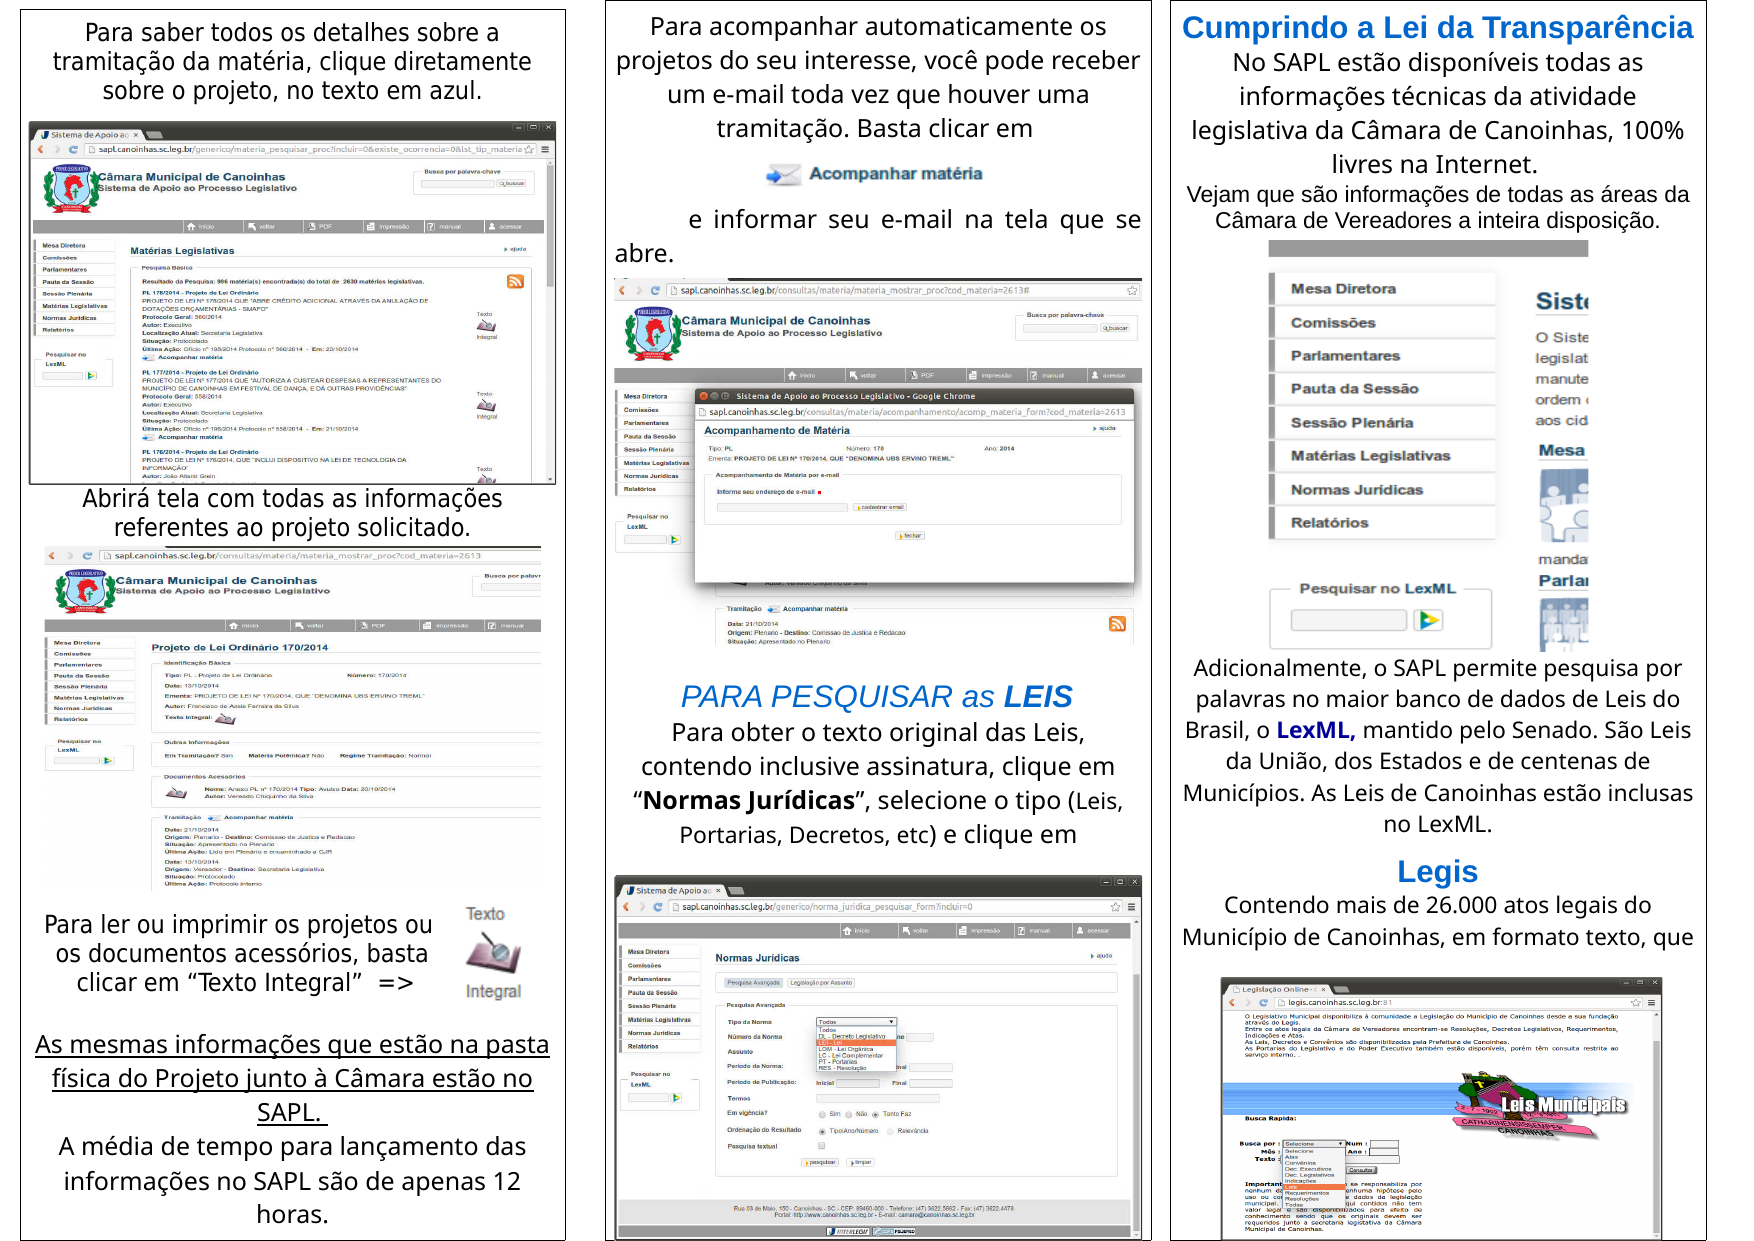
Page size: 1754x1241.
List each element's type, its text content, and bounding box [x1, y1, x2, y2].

text Vejam que são informações de todas as áreas da Câmara de Vereadores a inteira disposição. [1179, 181, 1697, 234]
text [524, 968, 556, 998]
text [524, 939, 556, 968]
text As mesmas informações que estão na pasta física do Projeto junto à Câmara estão no SAPL. [28, 1027, 556, 1129]
picture [463, 898, 524, 1007]
text Abrirá tela com todas as informações referentes ao projeto solicitado. [28, 485, 556, 543]
text Legis [1179, 853, 1697, 889]
text PARA PESQUISAR as LEIS [614, 678, 1142, 714]
text Cumprindo a Lei da Transparência [1179, 9, 1697, 45]
text A média de tempo para lançamento das informações no SAPL são de apenas 12 horas. [28, 1129, 556, 1231]
text Para acompanhar automaticamente os projetos do seu interesse, você pode receber um e-mail toda vez que houver uma tramitação. Basta clicar em [614, 9, 1142, 145]
text Para saber todos os detalhes sobre a tramitação da matéria, clique diretamente sobre o projeto, no texto em azul. [28, 18, 556, 106]
picture [1268, 240, 1589, 652]
text clicar em “Texto Integral” => [28, 968, 463, 998]
picture [44, 546, 541, 891]
text No SAPL estão disponíveis todas as informações técnicas da atividade legislativa da Câmara de Canoinhas, 100% livres na Internet. [1179, 45, 1697, 181]
picture [614, 278, 1143, 645]
text Adicionalmente, o SAPL permite pesquisa por palavras no maior banco de dados de Leis do Brasil, o LexML, mantido pelo Senado. São Leis da União, dos Estados e de centenas de Municípios. As Leis de Canoinhas estão inclusas no LexML. [1179, 234, 1697, 839]
text e informar seu e-mail na tela que se abre. [614, 202, 1142, 270]
text Para obter o texto original das Leis, contendo inclusive assinatura, clique em “Normas Jurídicas”, selecione o tipo (Leis, Portarias, Decretos, etc) e clique em “Pesquisar” [614, 714, 1142, 875]
picture [1220, 977, 1663, 1241]
text os documentos acessórios, basta [28, 939, 463, 968]
picture [614, 875, 1143, 1241]
picture [761, 155, 995, 192]
text Para ler ou imprimir os projetos ou [28, 910, 463, 939]
picture [28, 121, 557, 485]
text Contendo mais de 26.000 atos legais do Município de Canoinhas, em formato texto, que pode ser pesquisado até por fração de palavra. Também possui as Leis Municipais atualizadas. Pode ser acessado via portal da Câmara ou diretamente em http://legis.canoinhas.sc.leg.br:81 [1179, 889, 1697, 1231]
text [524, 910, 556, 939]
